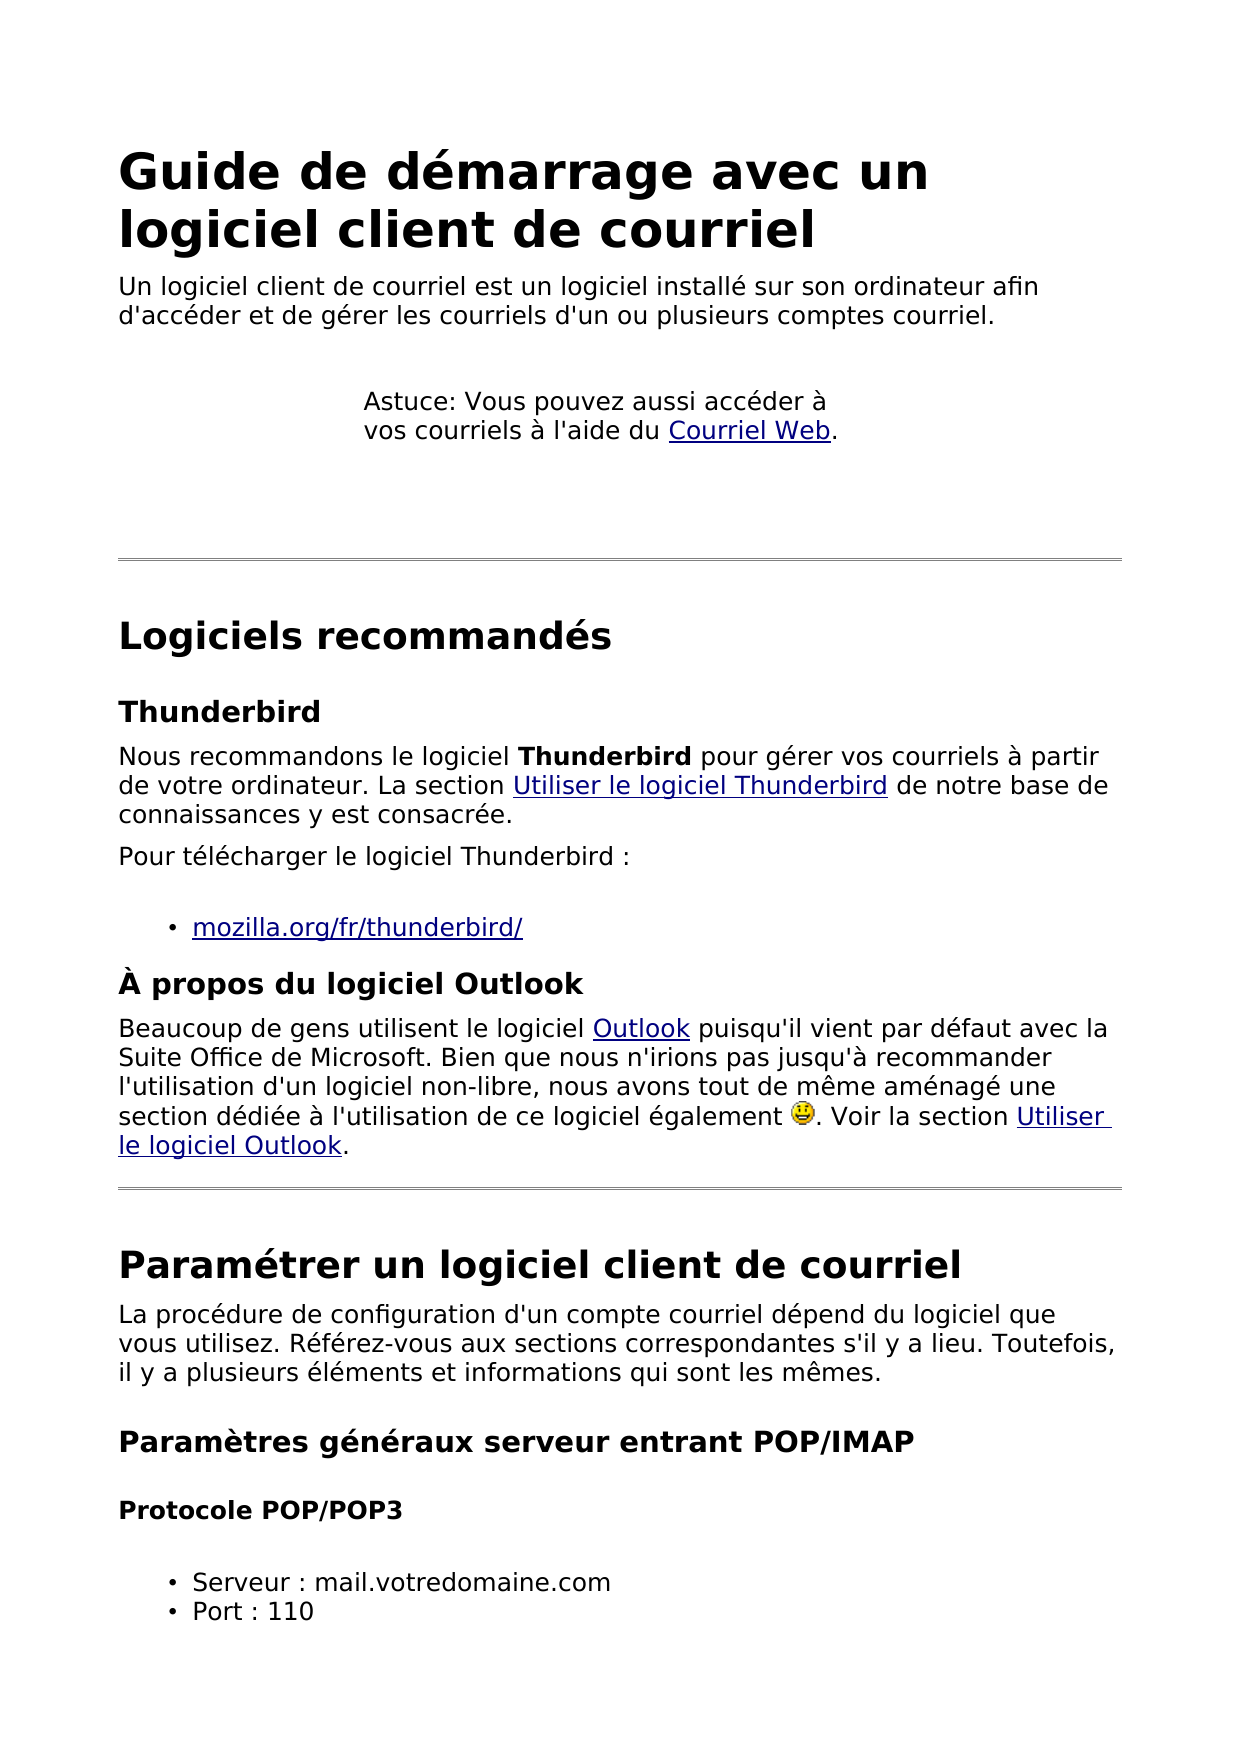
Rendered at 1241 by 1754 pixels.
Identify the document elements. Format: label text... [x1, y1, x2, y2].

subtitle Thunderbird [118, 696, 1122, 730]
text Nous recommandons le logiciel Thunderbird pour gérer vos courriels à partir de votre ordinateur. La section Utiliser le logiciel Thunderbird de notre base de connaissances y est consacrée. [118, 742, 1122, 830]
text Un logiciel client de courriel est un logiciel installé sur son ordinateur afin d'accéder et de gérer les courriels d'un ou plusieurs comptes courriel. [118, 272, 1122, 330]
table_header Astuce: Vous pouvez aussi accéder à vos courriels à l'aide du Courriel Web. [328, 352, 912, 481]
list mozilla.org/fr/thunderbird/ [177, 913, 1122, 943]
text Pour télécharger le logiciel Thunderbird : [118, 842, 1122, 871]
subtitle Guide de démarrage avec un logiciel client de courriel [118, 143, 1122, 259]
list Port : 110 [177, 1597, 1122, 1626]
text Beaucoup de gens utilisent le logiciel Outlook puisqu'il vient par défaut avec la Suite Office de Microsoft. Bien que nous n'irions pas jusqu'à recommander l'utilisation d'un logiciel non-libre, nous avons tout de même aménagé une section dédiée à l'utilisation de ce logiciel également . Voir la section Utiliser le logiciel Outlook. [118, 1014, 1122, 1160]
list Serveur : mail.votredomaine.com [177, 1568, 1122, 1597]
subtitle Protocole POP/POP3 [118, 1497, 1122, 1526]
subtitle Logiciels recommandés [118, 615, 1122, 658]
text La procédure de configuration d'un compte courriel dépend du logiciel que vous utilisez. Référez-vous aux sections correspondantes s'il y a lieu. Toutefois, il y a plusieurs éléments et informations qui sont les mêmes. [118, 1300, 1122, 1388]
subtitle À propos du logiciel Outlook [118, 968, 1122, 1002]
subtitle Paramétrer un logiciel client de courriel [118, 1244, 1122, 1288]
picture [791, 1101, 815, 1125]
subtitle Paramètres généraux serveur entrant POP/IMAP [118, 1425, 1122, 1459]
